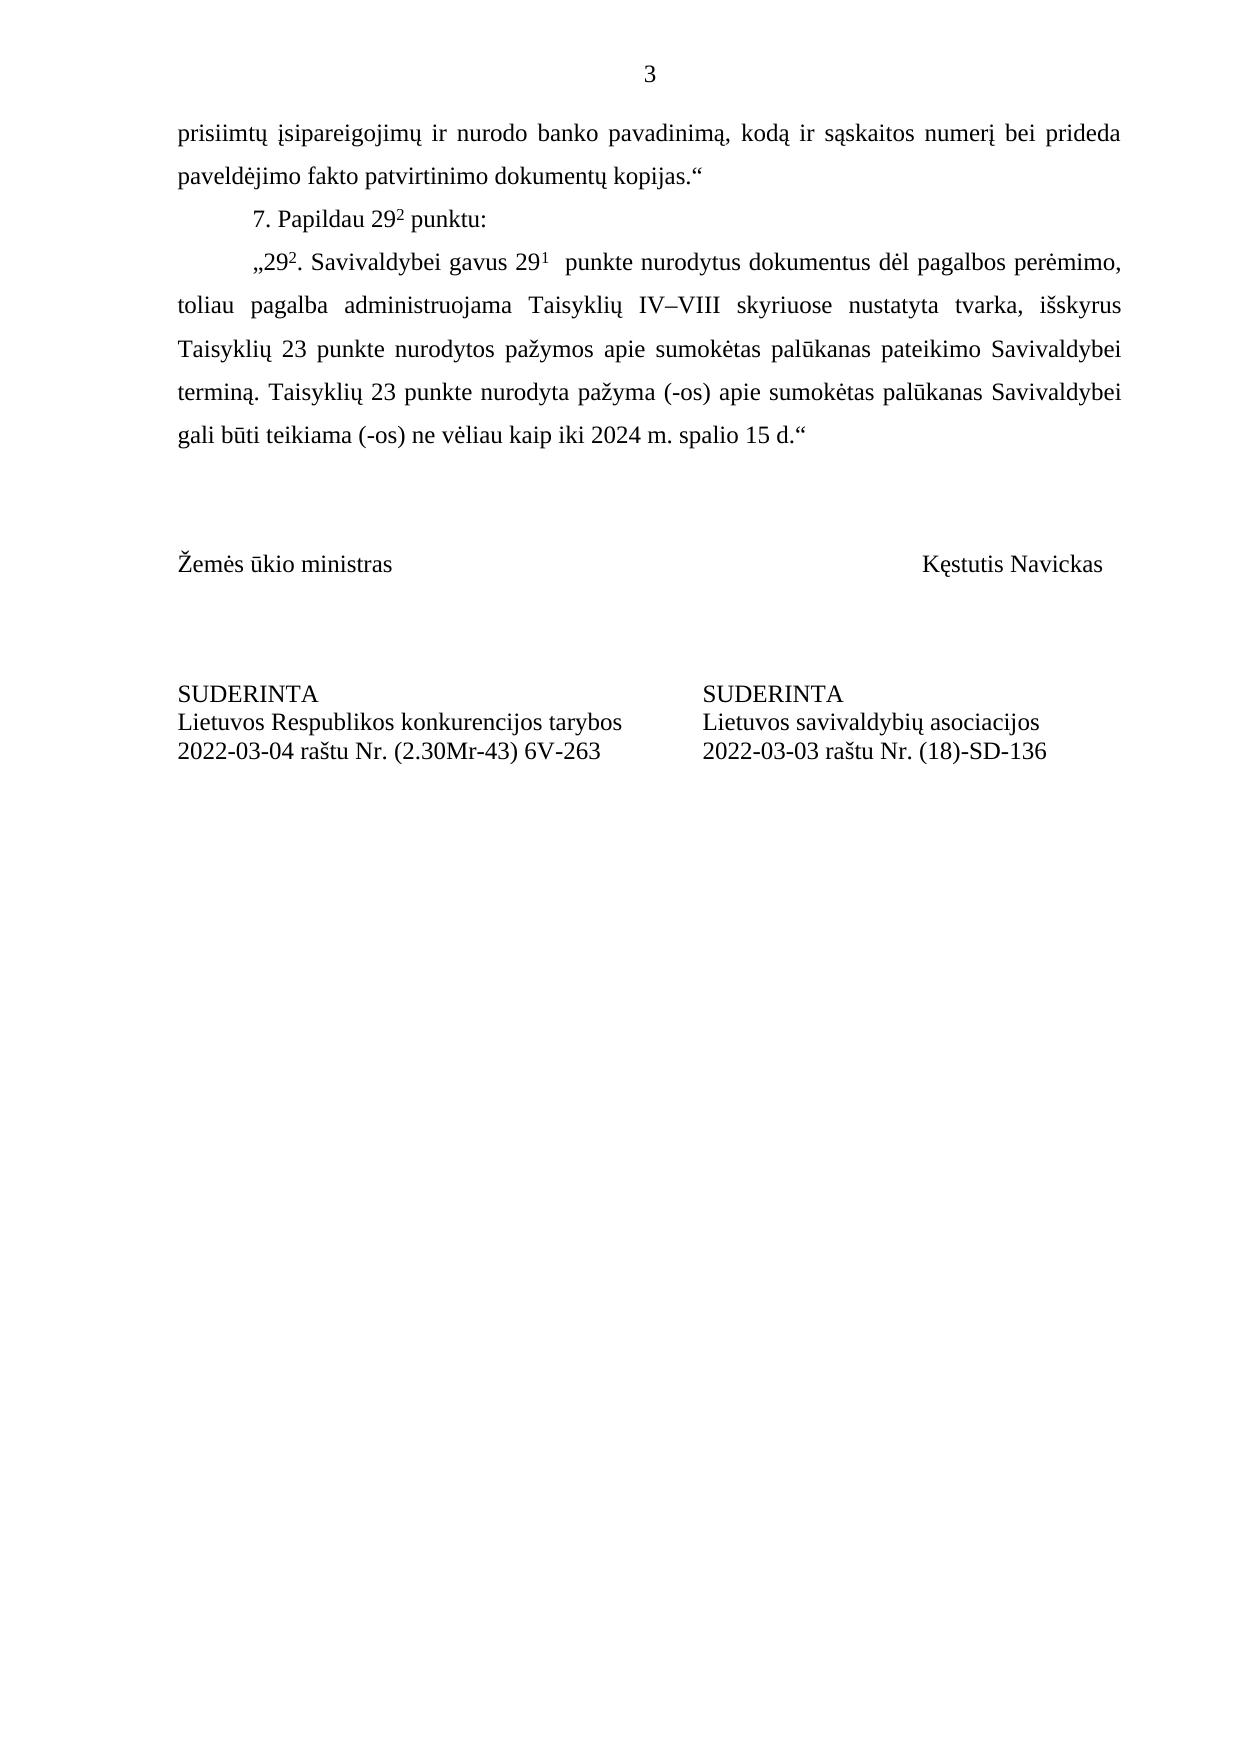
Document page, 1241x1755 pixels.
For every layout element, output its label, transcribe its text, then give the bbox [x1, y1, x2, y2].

text Lietuvos Respublikos konkurencijos tarybos Lietuvos savivaldybių asociacijos [177, 707, 1122, 736]
text prisiimtų įsipareigojimų ir nurodo banko pavadinimą, kodą ir sąskaitos numerį bei prideda paveldėjimo fakto patvirtinimo dokumentų kopijas.“ [177, 118, 1122, 190]
text 2022-03-04 raštu Nr. (2.30Mr-43) 6V-263 2022-03-03 raštu Nr. (18)-SD-136 [177, 736, 1122, 765]
text SUDERINTA SUDERINTA [177, 679, 1122, 707]
text 7. Papildau 292 punktu: [177, 204, 1122, 233]
text Žemės ūkio ministras Kęstutis Navickas [177, 549, 1122, 578]
text „292. Savivaldybei gavus 291 punkte nurodytus dokumentus dėl pagalbos perėmimo, toliau pagalba administruojama Taisyklių IV–VIII skyriuose nustatyta tvarka, išskyrus Taisyklių 23 punkte nurodytos pažymos apie sumokėtas palūkanas pateikimo Savivaldybei terminą. Taisyklių 23 punkte nurodyta pažyma (-os) apie sumokėtas palūkanas Savivaldybei gali būti teikiama (-os) ne vėliau kaip iki 2024 m. spalio 15 d.“ [177, 247, 1122, 449]
